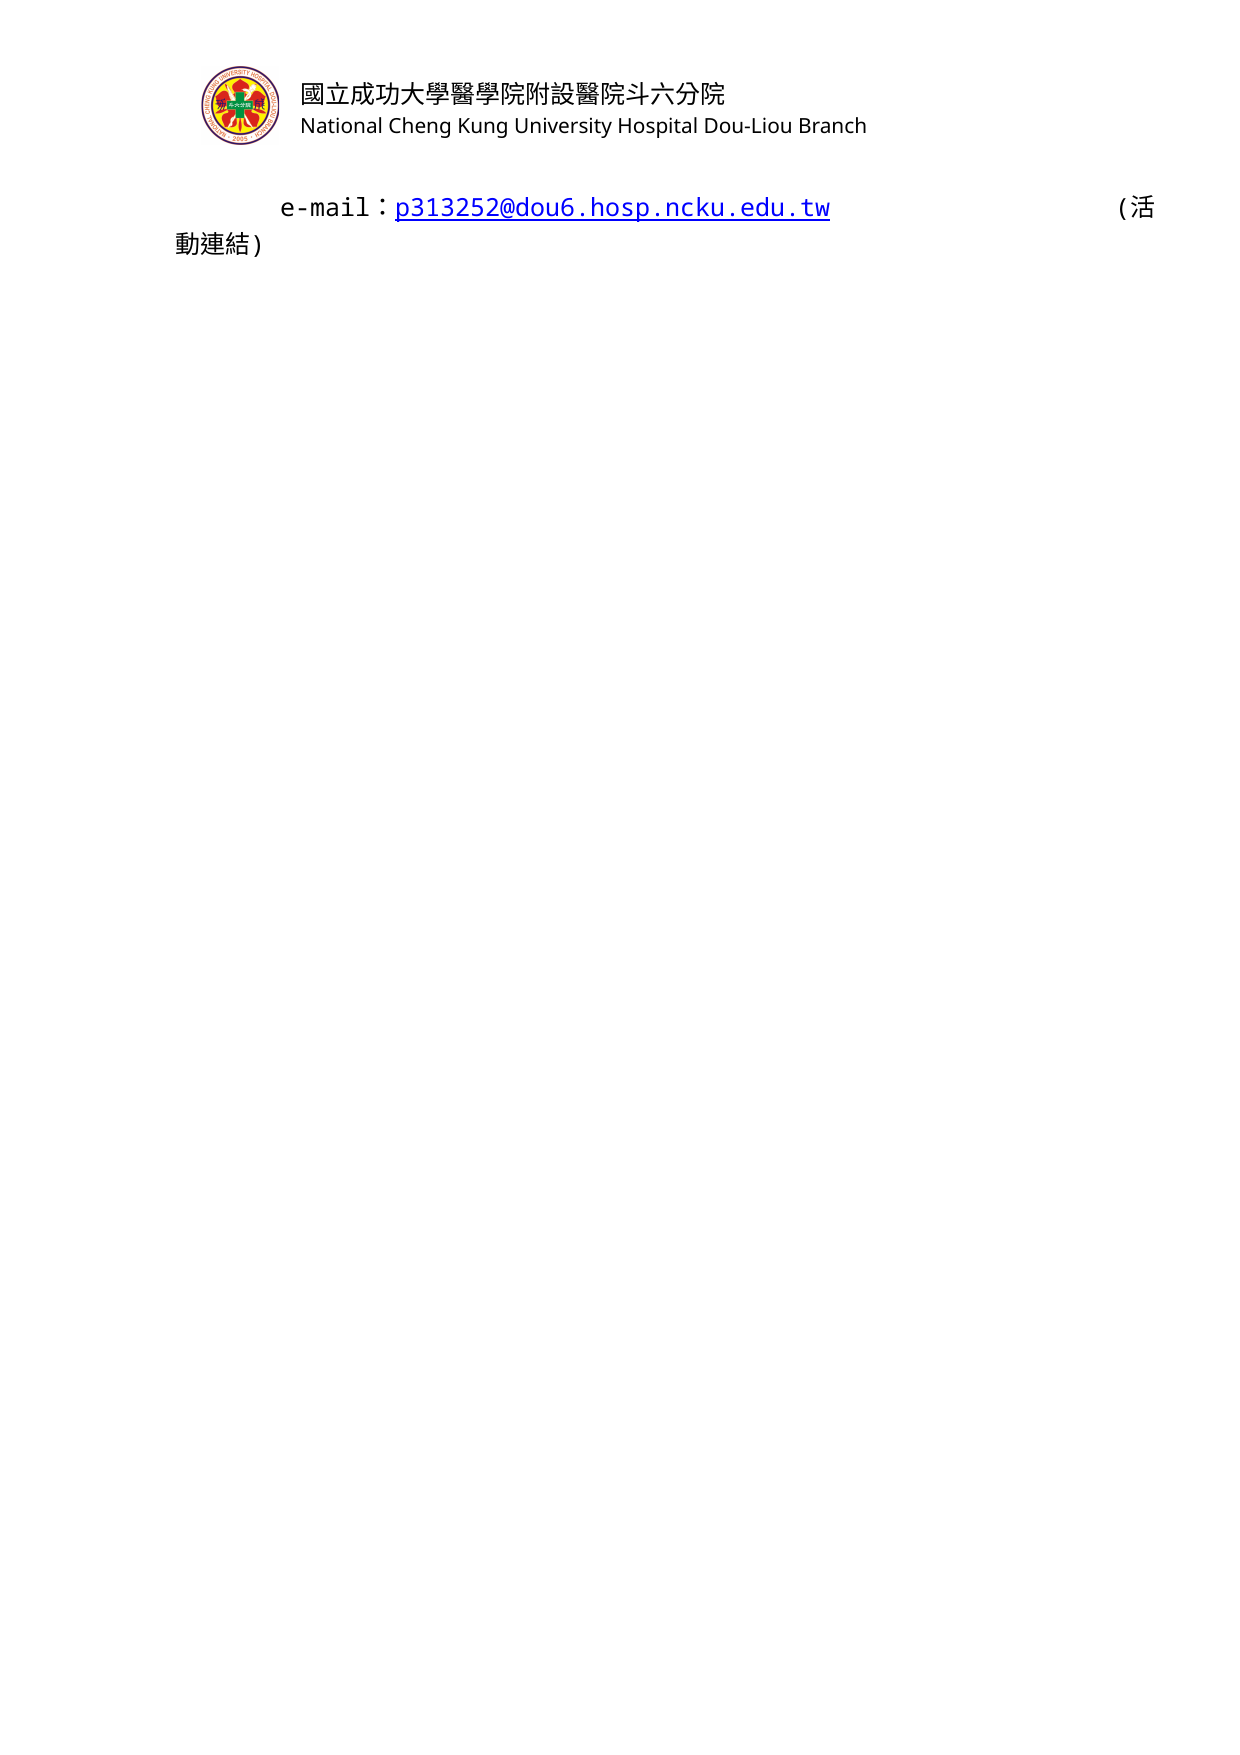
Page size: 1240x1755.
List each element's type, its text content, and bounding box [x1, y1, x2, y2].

text e-mail：p313252@dou6.hosp.ncku.edu.tw (活動連結) [175, 188, 1156, 260]
